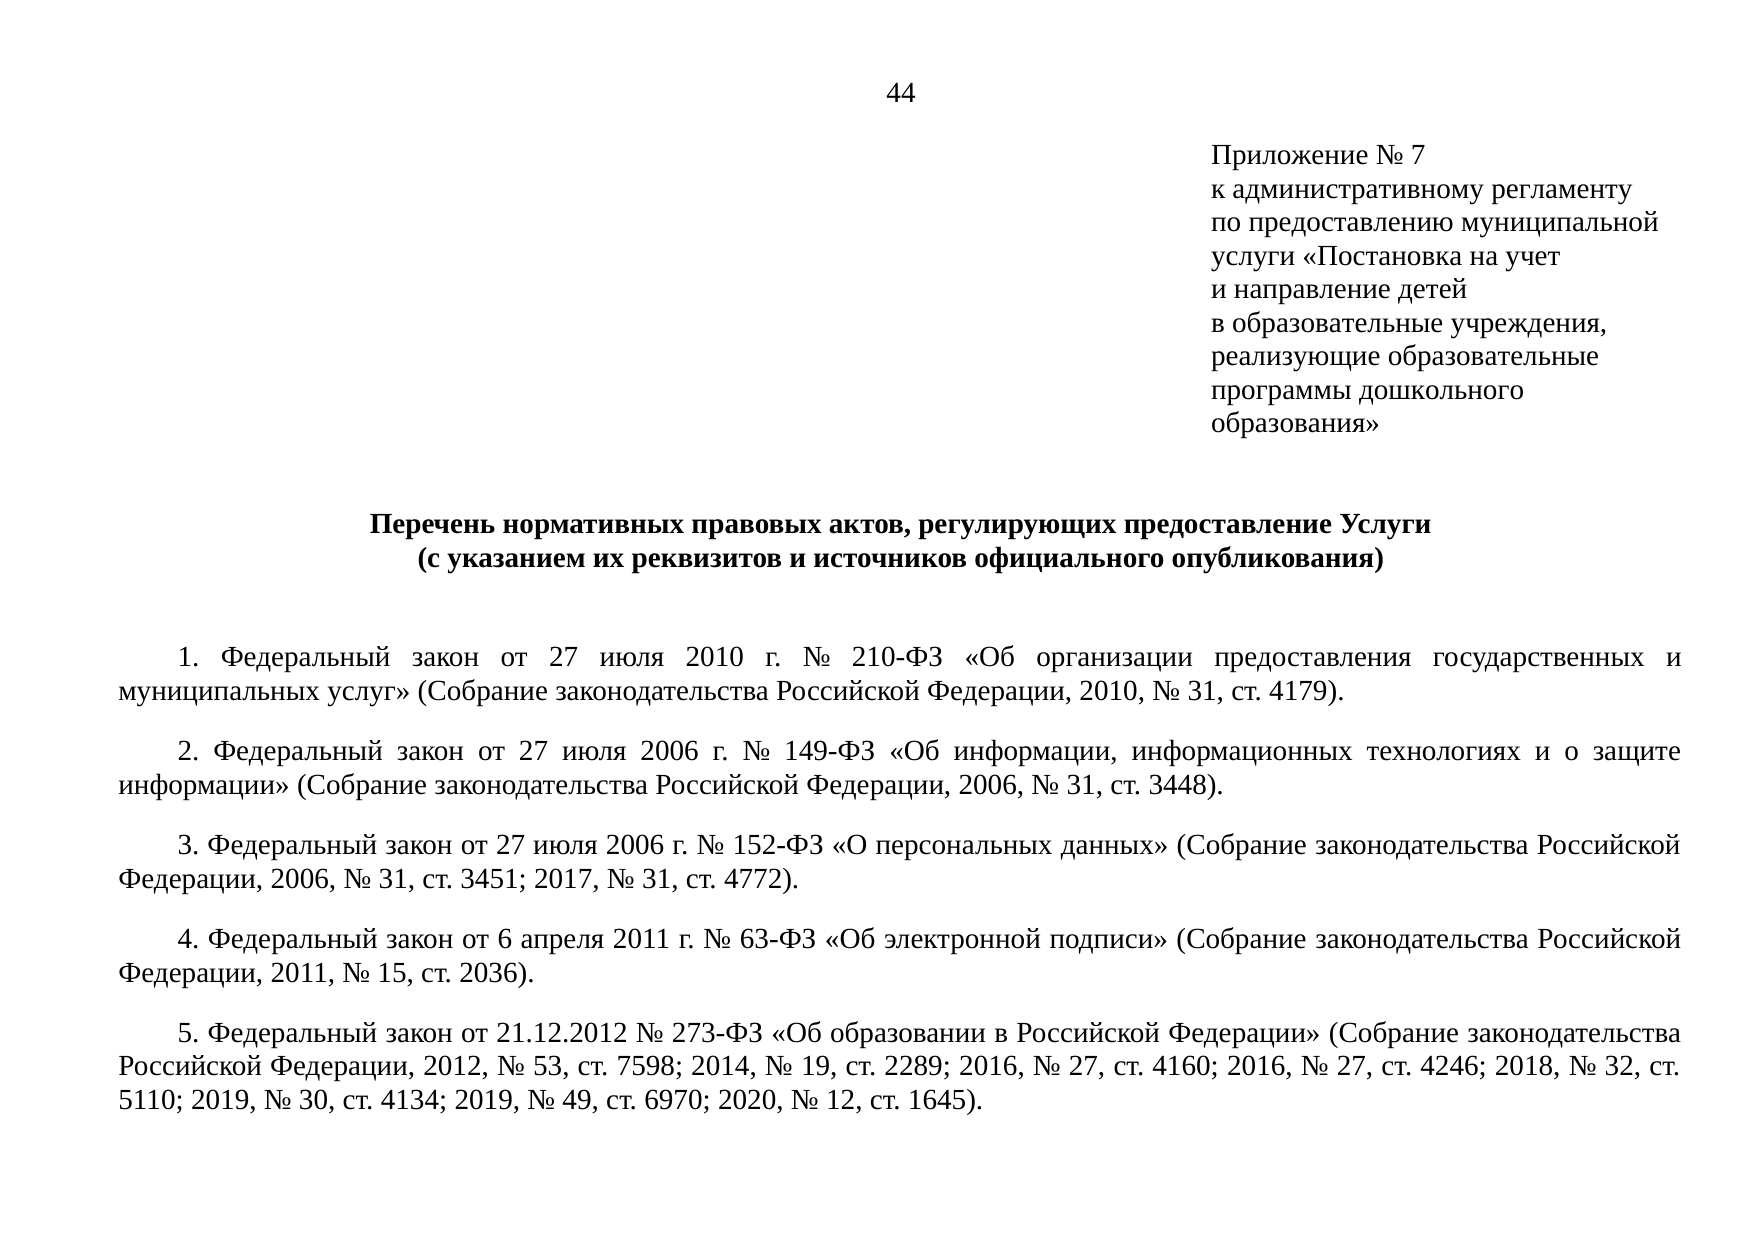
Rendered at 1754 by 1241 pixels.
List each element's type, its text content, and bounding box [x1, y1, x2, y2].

text по предоставлению муниципальной услуги «Постановка на учет [1211, 204, 1683, 271]
text Приложение № 7 [1211, 137, 1683, 171]
text 1. Федеральный закон от 27 июля 2010 г. № 210-ФЗ «Об организации предоставления государственных и муниципальных услуг» (Собрание законодательства Российской Федерации, 2010, № 31, ст. 4179). [118, 639, 1683, 707]
text Перечень нормативных правовых актов, регулирующих предоставление Услуги [118, 506, 1683, 540]
text (с указанием их реквизитов и источников официального опубликования) [118, 540, 1683, 573]
text 3. Федеральный закон от 27 июля 2006 г. № 152-ФЗ «О персональных данных» (Собрание законодательства Российской Федерации, 2006, № 31, ст. 3451; 2017, № 31, ст. 4772). [118, 827, 1683, 894]
text и направление детей [1211, 271, 1683, 305]
text 2. Федеральный закон от 27 июля 2006 г. № 149-ФЗ «Об информации, информационных технологиях и о защите информации» (Собрание законодательства Российской Федерации, 2006, № 31, ст. 3448). [118, 733, 1683, 801]
text 4. Федеральный закон от 6 апреля 2011 г. № 63-ФЗ «Об электронной подписи» (Собрание законодательства Российской Федерации, 2011, № 15, ст. 2036). [118, 921, 1683, 988]
text к административному регламенту [1211, 171, 1683, 204]
text 5. Федеральный закон от 21.12.2012 № 273-ФЗ «Об образовании в Российской Федерации» (Собрание законодательства Российской Федерации, 2012, № 53, ст. 7598; 2014, № 19, ст. 2289; 2016, № 27, ст. 4160; 2016, № 27, ст. 4246; 2018, № 32, ст. 5110; 2019, № 30, ст. 4134; 2019, № 49, ст. 6970; 2020, № 12, ст. 1645). [118, 1015, 1683, 1116]
text в образовательные учреждения, реализующие образовательные программы дошкольного образования» [1211, 305, 1683, 439]
